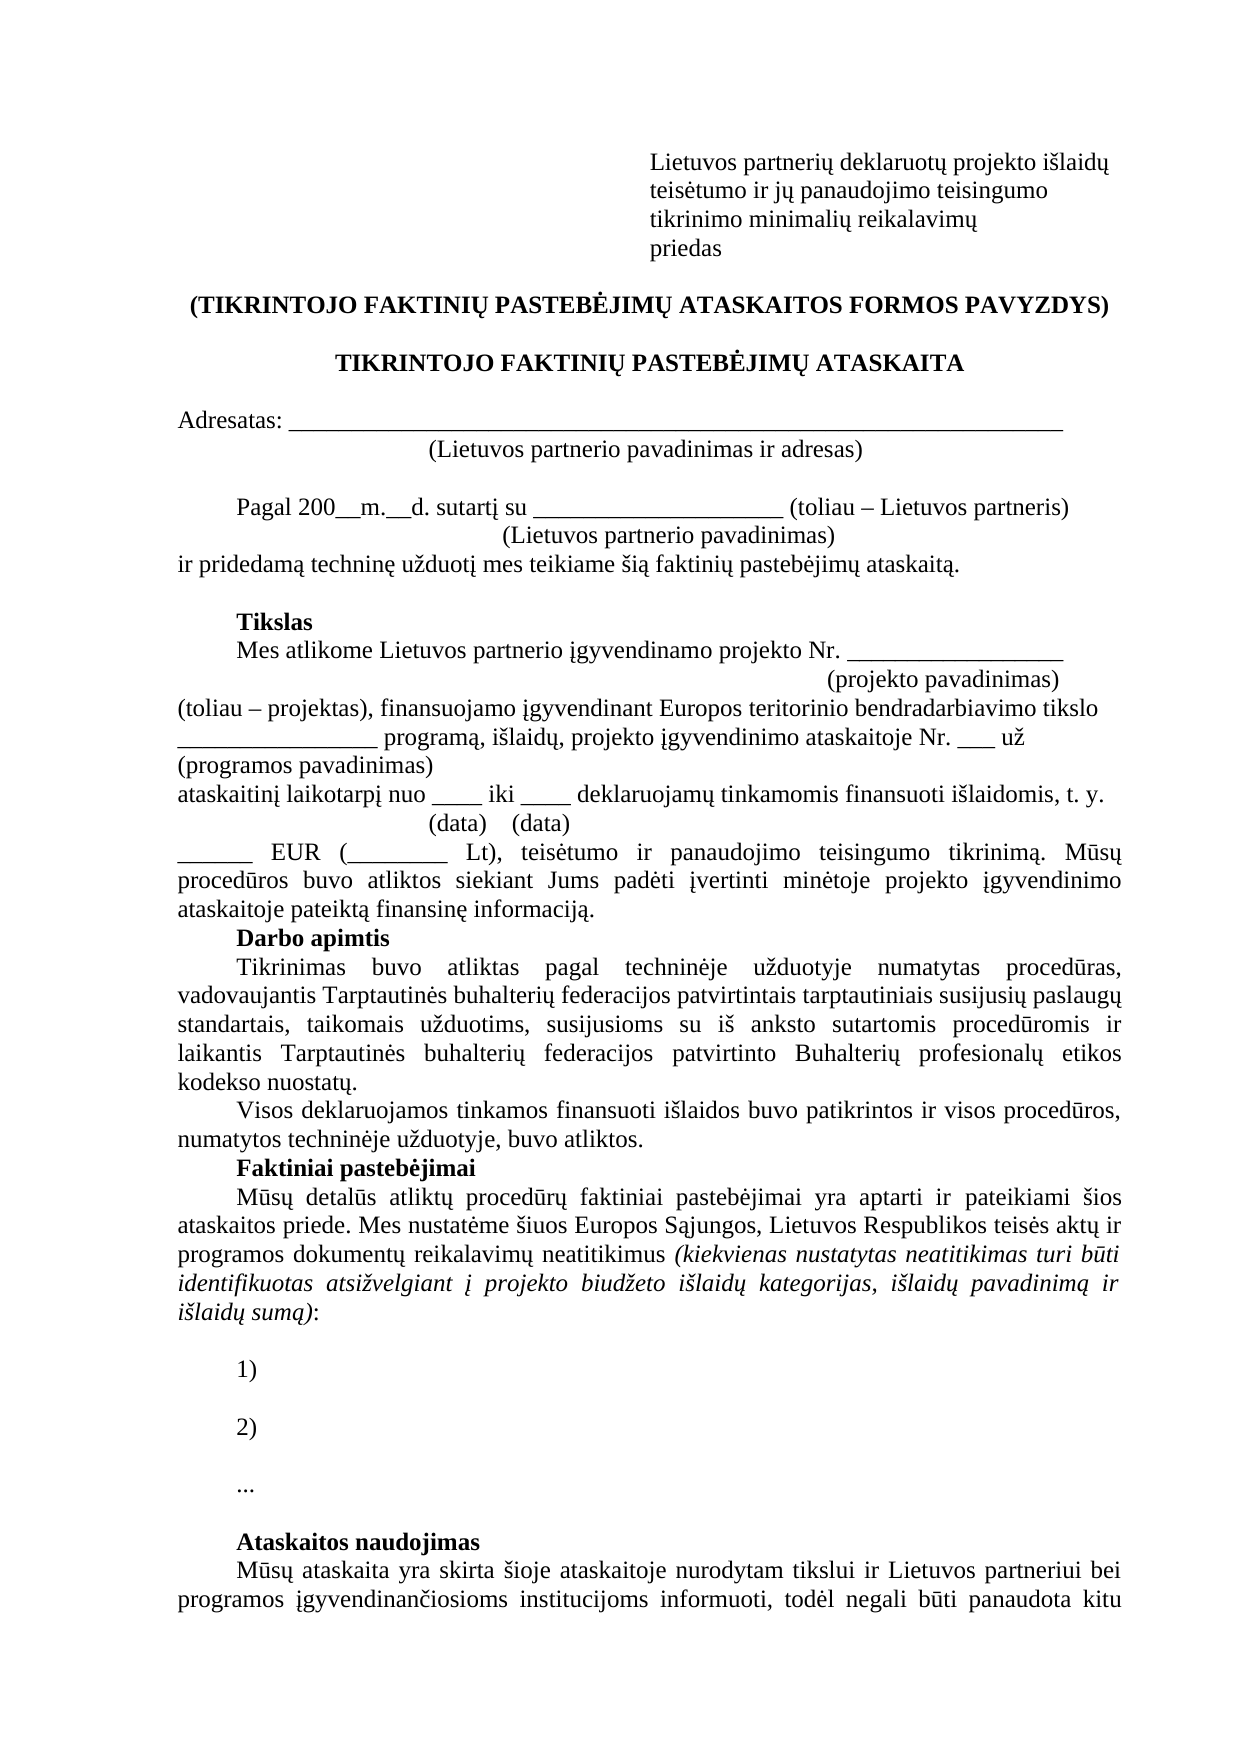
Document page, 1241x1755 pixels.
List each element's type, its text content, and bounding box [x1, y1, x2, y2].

text Pagal 200__m.__d. sutartį su ____________________ (toliau – Lietuvos partneris) [177, 492, 1122, 521]
text (data) (data) [428, 808, 1122, 837]
text 2) [177, 1412, 1122, 1441]
text (toliau – projektas), finansuojamo įgyvendinant Europos teritorinio bendradarbiavimo tikslo [177, 693, 1122, 722]
text Mūsų detalūs atliktų procedūrų faktiniai pastebėjimai yra aptarti ir pateikiami šios ataskaitos priede. Mes nustatėme šiuos Europos Sąjungos, Lietuvos Respublikos teisės aktų ir programos dokumentų reikalavimų neatitikimus (kiekvienas nustatytas neatitikimas turi būti identifikuotas atsižvelgiant į projekto biudžeto išlaidų kategorijas, išlaidų pavadinimą ir išlaidų sumą): [177, 1182, 1122, 1326]
text Tikslas [177, 607, 1122, 636]
text Lietuvos partnerių deklaruotų projekto išlaidų [649, 147, 1122, 176]
text (Tikrintojo faktinių pastebėjimų ataskaitos formos pavyzdys) [177, 291, 1122, 319]
text Darbo apimtis [177, 923, 1122, 952]
text Tikrinimas buvo atliktas pagal techninėje užduotyje numatytas procedūras, vadovaujantis Tarptautinės buhalterių federacijos patvirtintais tarptautiniais susijusių paslaugų standartais, taikomais užduotims, susijusioms su iš anksto sutartomis procedūromis ir laikantis Tarptautinės buhalterių federacijos patvirtinto Buhalterių profesionalų etikos kodekso nuostatų. [177, 952, 1122, 1096]
text Adresatas: [177, 406, 1122, 434]
text (Lietuvos partnerio pavadinimas ir adresas) [428, 434, 1122, 463]
text ... [177, 1469, 1122, 1498]
text ______ EUR (________ Lt), teisėtumo ir panaudojimo teisingumo tikrinimą. Mūsų procedūros buvo atliktos siekiant Jums padėti įvertinti minėtoje projekto įgyvendinimo ataskaitoje pateiktą finansinę informaciją. [177, 837, 1122, 923]
text ataskaitinį laikotarpį nuo ____ iki ____ deklaruojamų tinkamomis finansuoti išlaidomis, t. y. [177, 779, 1122, 808]
text TIKRINTOJO FAKTINIŲ PASTEBĖJIMŲ ATASKAITA [177, 348, 1122, 377]
text ir pridedamą techninę užduotį mes teikiame šią faktinių pastebėjimų ataskaitą. [177, 549, 1122, 578]
text (Lietuvos partnerio pavadinimas) [502, 521, 1122, 549]
text Ataskaitos naudojimas [177, 1527, 1122, 1556]
text (programos pavadinimas) [177, 751, 1122, 779]
text Mes atlikome Lietuvos partnerio įgyvendinamo projekto Nr. [177, 636, 1122, 664]
text priedas [649, 233, 1122, 262]
text ________________ programą, išlaidų, projekto įgyvendinimo ataskaitoje Nr. ___ už [177, 722, 1122, 751]
text Visos deklaruojamos tinkamos finansuoti išlaidos buvo patikrintos ir visos procedūros, numatytos techninėje užduotyje, buvo atliktos. [177, 1096, 1122, 1153]
text Mūsų ataskaita yra skirta šioje ataskaitoje nurodytam tikslui ir Lietuvos partneriui bei programos įgyvendinančiosioms institucijoms informuoti, todėl negali būti panaudota kitu [177, 1556, 1122, 1613]
text Faktiniai pastebėjimai [177, 1153, 1122, 1182]
text (projekto pavadinimas) [827, 664, 1122, 693]
text teisėtumo ir jų panaudojimo teisingumo [649, 176, 1122, 204]
text 1) [177, 1354, 1122, 1383]
text tikrinimo minimalių reikalavimų [649, 204, 1122, 233]
